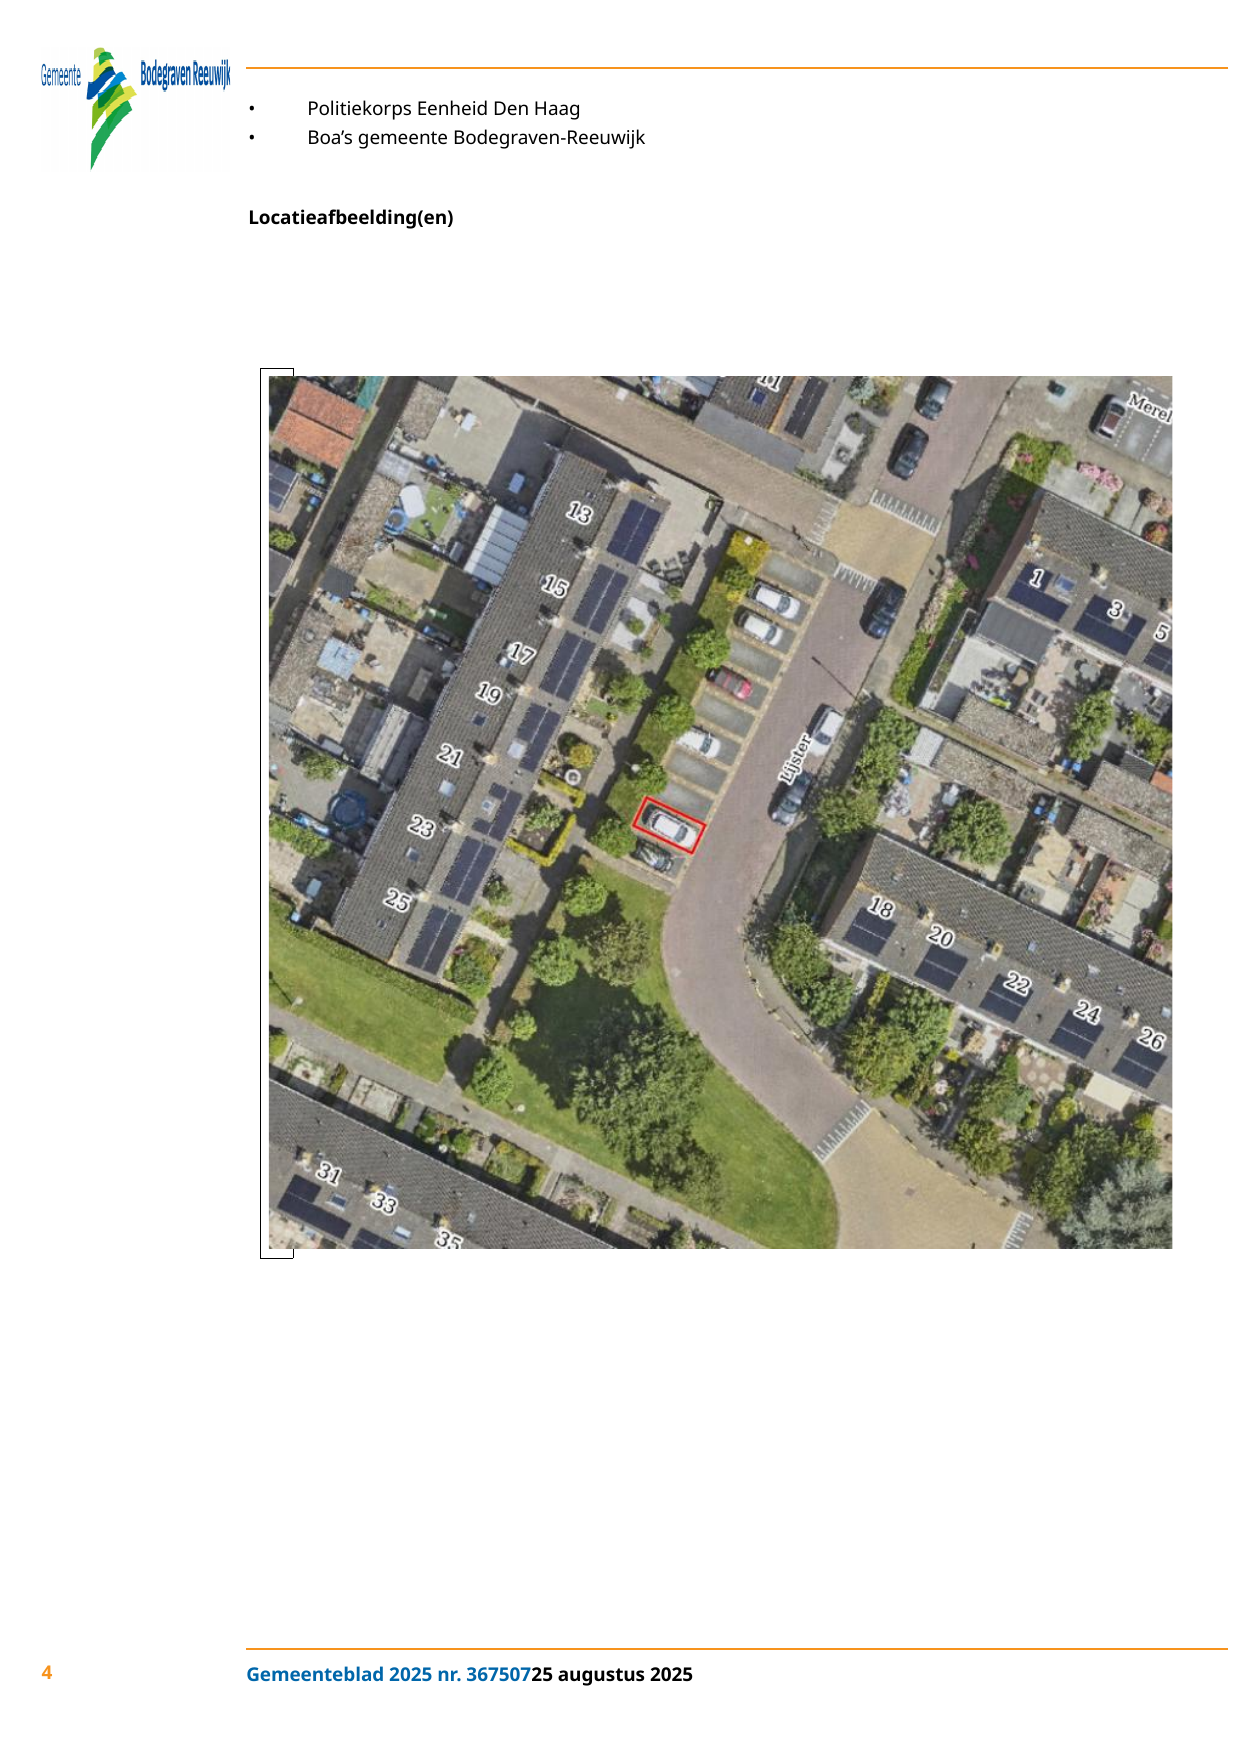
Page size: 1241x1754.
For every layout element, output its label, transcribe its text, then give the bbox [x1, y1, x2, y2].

list Boa’s gemeente Bodegraven-Reeuwijk [248, 124, 1152, 150]
picture [268, 376, 1173, 1249]
text Locatieafbeelding(en) [248, 204, 1152, 230]
list Politiekorps Eenheid Den Haag [248, 95, 1152, 121]
picture [41, 47, 231, 172]
